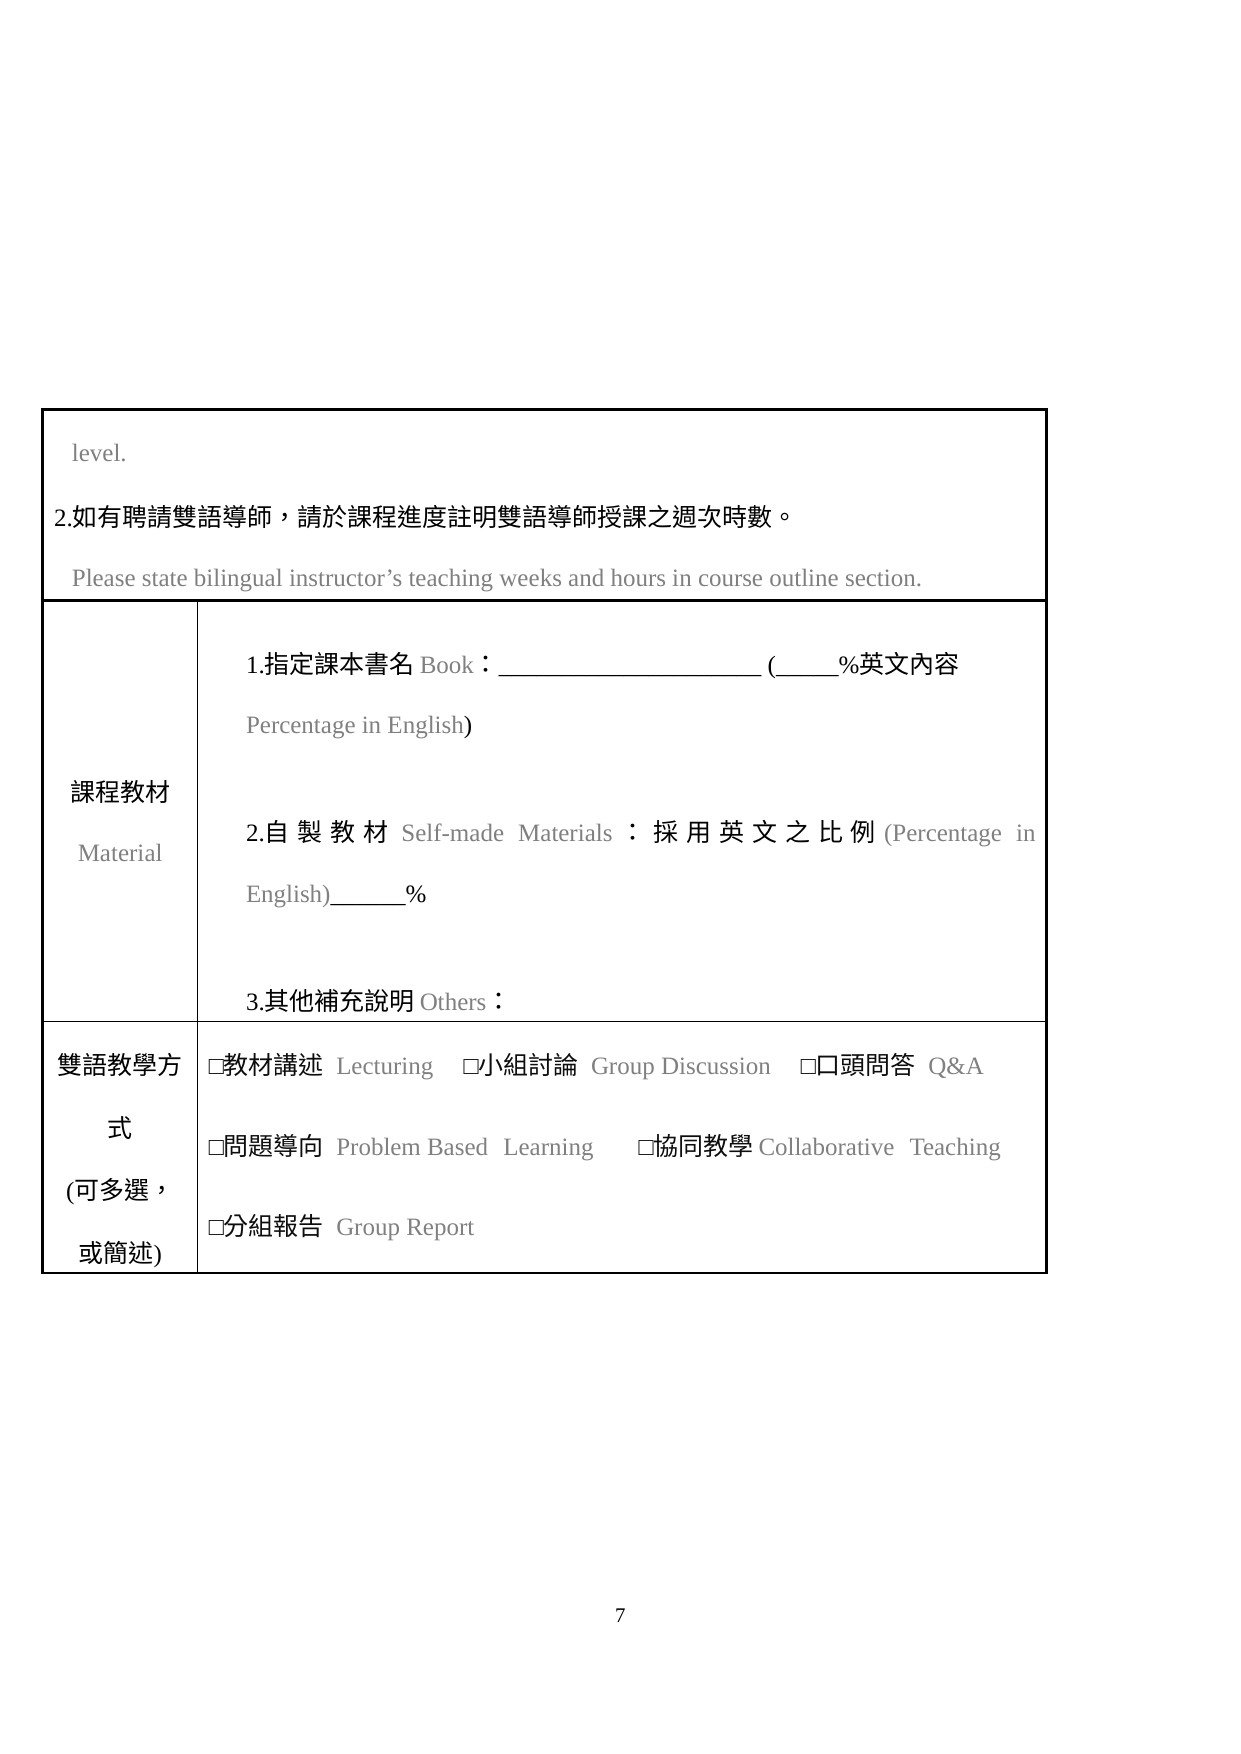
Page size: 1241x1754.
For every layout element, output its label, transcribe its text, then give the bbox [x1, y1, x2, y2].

table_cell 課程教材 Material [44, 602, 197, 1021]
table_cell □教材講述 Lecturing □小組討論 Group Discussion □口頭問答 Q&A □問題導向 Problem Based Learning □協同教學Collaborative Teaching □分組報告 Group Report [198, 1022, 1045, 1272]
table_cell 教學簡要說明 請依照授課班級英文分級程度規劃課程計畫書。 Please design the course plan by following the English using percentage of the course English level. 如有聘請雙語導師，請於課程進度註明雙語導師授課之週次時數。 Please state bilingual instructor’s teaching weeks and hours in course outline section. [44, 411, 1045, 599]
table_cell 指定課本書名Book：_____________________ (_____%英文內容Percentage in English) 自製教材Self-made Materials：採用英文之比例(Percentage in English)______% 其他補充說明Others： [198, 602, 1045, 1021]
table_cell 雙語教學方式 (可多選，或簡述) [44, 1022, 197, 1272]
